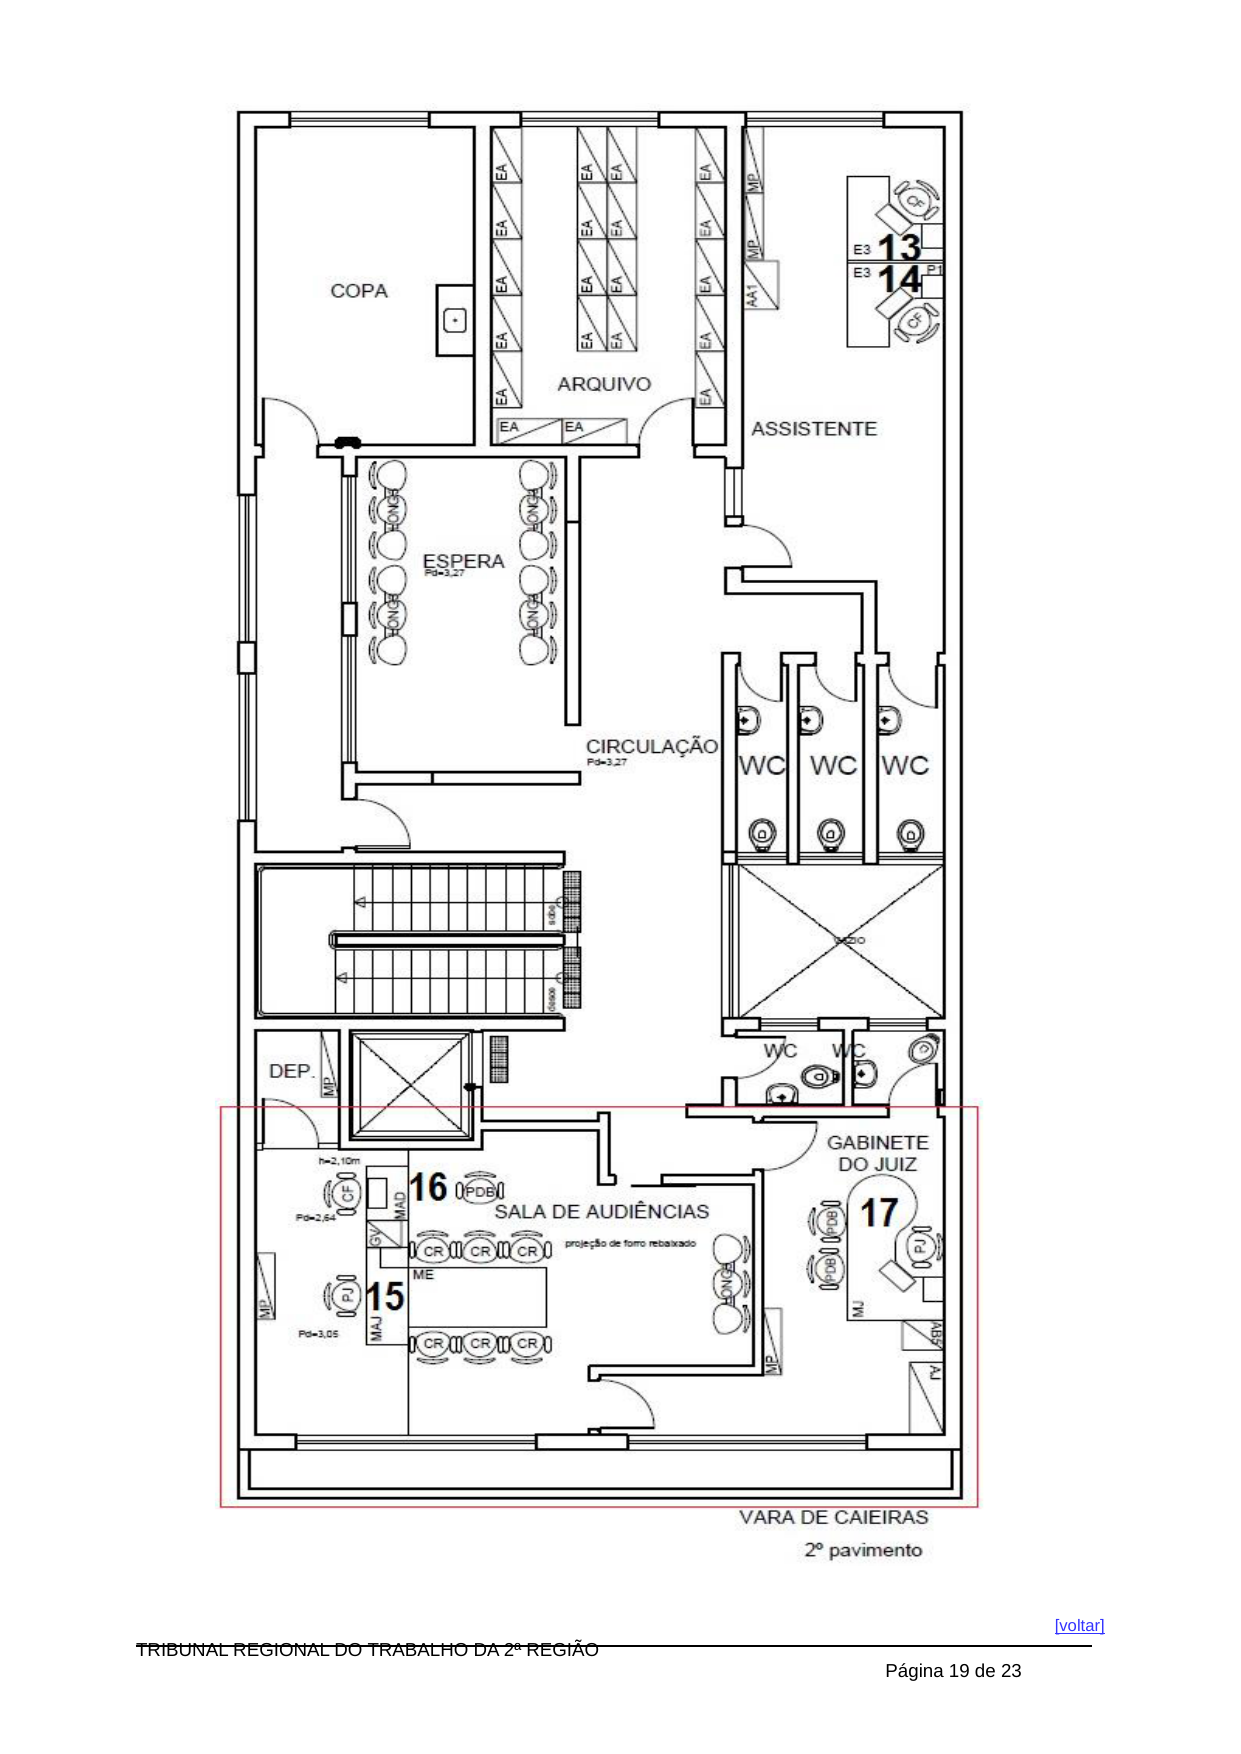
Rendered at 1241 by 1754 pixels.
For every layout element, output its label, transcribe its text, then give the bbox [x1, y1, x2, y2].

text [voltar] [136, 1608, 1104, 1637]
picture [214, 103, 988, 1566]
